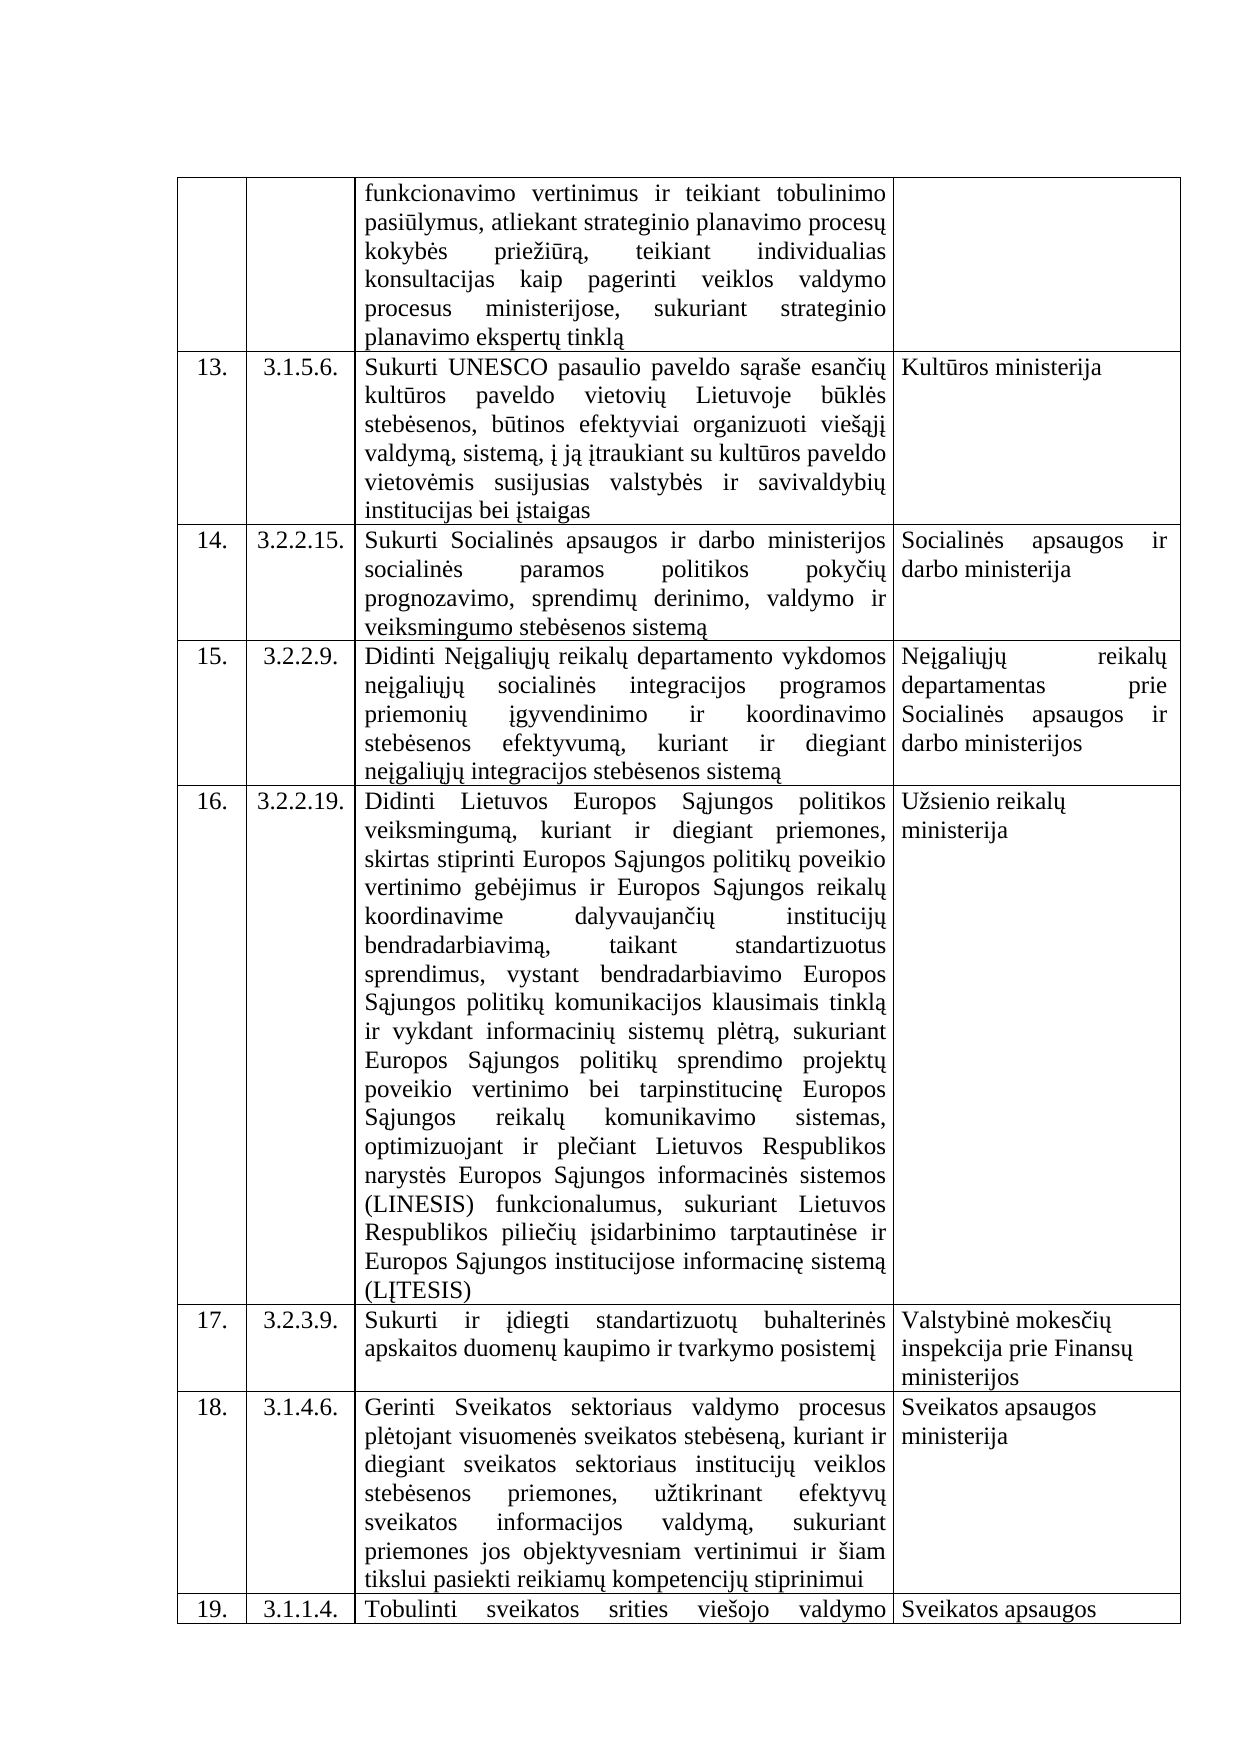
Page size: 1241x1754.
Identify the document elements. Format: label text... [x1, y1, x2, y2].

table_cell 3.2.3.9. [247, 1305, 354, 1391]
table_cell 13. [178, 352, 246, 524]
table_cell funkcionavimo vertinimus ir teikiant tobulinimo pasiūlymus, atliekant strateginio planavimo procesų kokybės priežiūrą, teikiant individualias konsultacijas kaip pagerinti veiklos valdymo procesus ministerijose, sukuriant strateginio planavimo ekspertų tinklą [356, 178, 893, 351]
table_cell Sukurti Socialinės apsaugos ir darbo ministerijos socialinės paramos politikos pokyčių prognozavimo, sprendimų derinimo, valdymo ir veiksmingumo stebėsenos sistemą [356, 525, 893, 640]
table_cell 3.2.2.19. [247, 786, 354, 1304]
table_cell 15. [178, 641, 246, 785]
table_cell Gerinti Sveikatos sektoriaus valdymo procesus plėtojant visuomenės sveikatos stebėseną, kuriant ir diegiant sveikatos sektoriaus institucijų veiklos stebėsenos priemones, užtikrinant efektyvų sveikatos informacijos valdymą, sukuriant priemones jos objektyvesniam vertinimui ir šiam tikslui pasiekti reikiamų kompetencijų stiprinimui [356, 1392, 893, 1593]
table_cell 17. [178, 1305, 246, 1391]
table_cell Sukurti ir įdiegti standartizuotų buhalterinės apskaitos duomenų kaupimo ir tvarkymo posistemį [356, 1305, 893, 1391]
table_cell 3.2.2.9. [247, 641, 354, 785]
table_cell [247, 178, 354, 351]
table_cell 14. [178, 525, 246, 640]
table_cell [178, 178, 246, 351]
table_cell Didinti Lietuvos Europos Sąjungos politikos veiksmingumą, kuriant ir diegiant priemones, skirtas stiprinti Europos Sąjungos politikų poveikio vertinimo gebėjimus ir Europos Sąjungos reikalų koordinavime dalyvaujančių institucijų bendradarbiavimą, taikant standartizuotus sprendimus, vystant bendradarbiavimo Europos Sąjungos politikų komunikacijos klausimais tinklą ir vykdant informacinių sistemų plėtrą, sukuriant Europos Sąjungos politikų sprendimo projektų poveikio vertinimo bei tarpinstitucinę Europos Sąjungos reikalų komunikavimo sistemas, optimizuojant ir plečiant Lietuvos Respublikos narystės Europos Sąjungos informacinės sistemos (LINESIS) funkcionalumus, sukuriant Lietuvos Respublikos piliečių įsidarbinimo tarptautinėse ir Europos Sąjungos institucijose informacinę sistemą (LĮTESIS) [356, 786, 893, 1304]
table_cell 3.1.1.4. [247, 1594, 354, 1623]
table_cell 3.2.2.15. [247, 525, 354, 640]
table_cell Socialinės apsaugos ir darbo ministerija [894, 525, 1180, 640]
table_cell Valstybinė mokesčių inspekcija prie Finansų ministerijos [894, 1305, 1180, 1391]
table_cell 3.1.5.6. [247, 352, 354, 524]
table_cell 3.1.4.6. [247, 1392, 354, 1593]
table_cell Didinti Neįgaliųjų reikalų departamento vykdomos neįgaliųjų socialinės integracijos programos priemonių įgyvendinimo ir koordinavimo stebėsenos efektyvumą, kuriant ir diegiant neįgaliųjų integracijos stebėsenos sistemą [356, 641, 893, 785]
table_cell [894, 178, 1180, 351]
table_cell Užsienio reikalų ministerija [894, 786, 1180, 1304]
table_cell Sveikatos apsaugos [894, 1594, 1180, 1623]
table_cell Neįgaliųjų reikalų departamentas prie Socialinės apsaugos ir darbo ministerijos [894, 641, 1180, 785]
table_cell Kultūros ministerija [894, 352, 1180, 524]
table_cell 16. [178, 786, 246, 1304]
table_cell Tobulinti sveikatos srities viešojo valdymo [356, 1594, 893, 1623]
table_cell Sveikatos apsaugos ministerija [894, 1392, 1180, 1593]
table_cell 19. [178, 1594, 246, 1623]
table_cell 18. [178, 1392, 246, 1593]
table_cell Sukurti UNESCO pasaulio paveldo sąraše esančių kultūros paveldo vietovių Lietuvoje būklės stebėsenos, būtinos efektyviai organizuoti viešąjį valdymą, sistemą, į ją įtraukiant su kultūros paveldo vietovėmis susijusias valstybės ir savivaldybių institucijas bei įstaigas [356, 352, 893, 524]
